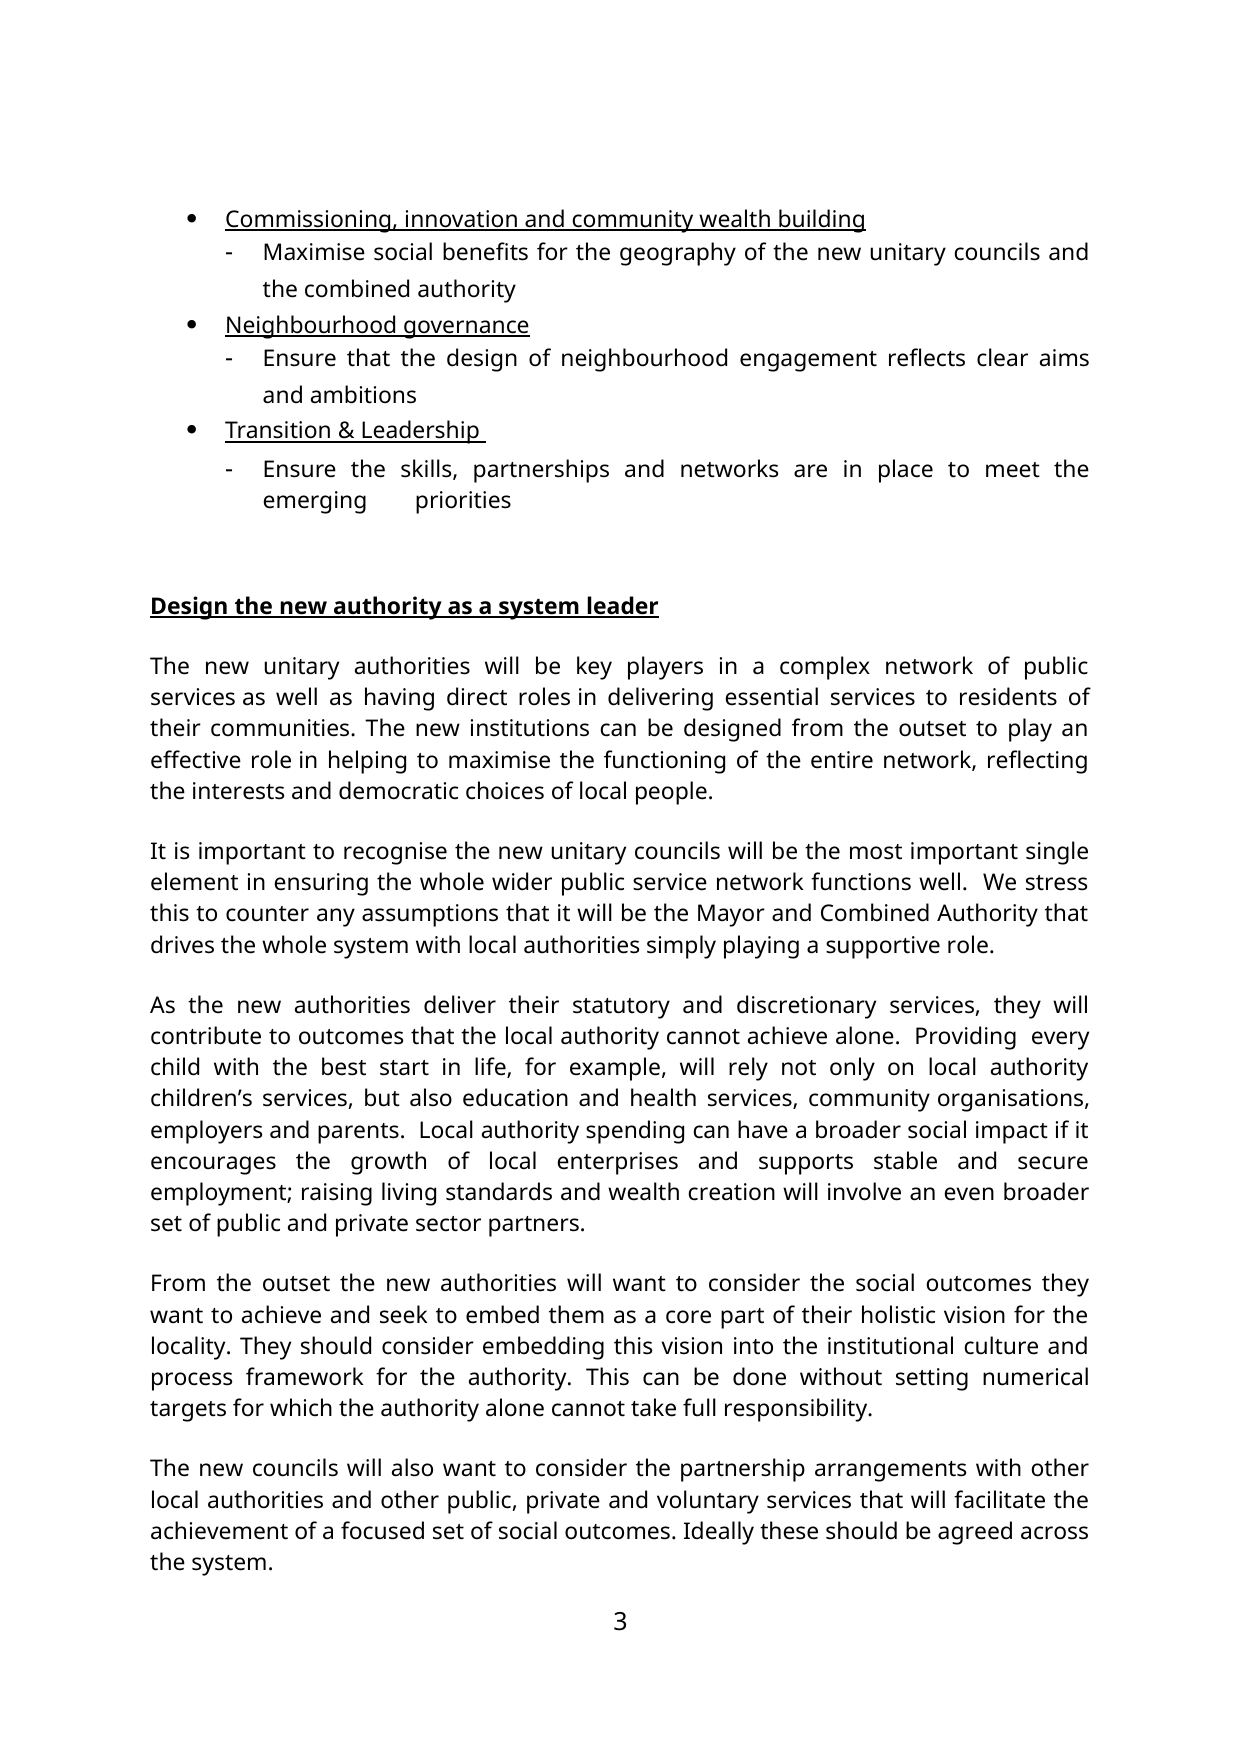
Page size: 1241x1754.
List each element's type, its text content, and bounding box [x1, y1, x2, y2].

text It is important to recognise the new unitary councils will be the most important single element in ensuring the whole wider public service network functions well. We stress this to counter any assumptions that it will be the Mayor and Combined Authority that drives the whole system with local authorities simply playing a supportive role. [150, 835, 1090, 960]
list Maximise social benefits for the geography of the new unitary councils and the combined authority [225, 234, 1090, 304]
text As the new authorities deliver their statutory and discretionary services, they will contribute to outcomes that the local authority cannot achieve alone. Providing every child with the best start in life, for example, will rely not only on local authority children’s services, but also education and health services, community organisations, employers and parents. Local authority spending can have a broader social impact if it encourages the growth of local enterprises and supports stable and secure employment; raising living standards and wealth creation will involve an even broader set of public and private sector partners. [150, 989, 1090, 1239]
list Transition & Leadership [187, 414, 1090, 446]
text Design the new authority as a system leader [150, 590, 1090, 621]
list Commissioning, innovation and community wealth building [187, 203, 1090, 234]
text The new councils will also want to consider the partnership arrangements with other local authorities and other public, private and voluntary services that will facilitate the achievement of a focused set of social outcomes. Ideally these should be agreed across the system. [150, 1452, 1090, 1577]
list Neighbourhood governance [187, 308, 1090, 340]
list Ensure the skills, partnerships and networks are in place to meet the emerging priorities [225, 450, 1090, 516]
text From the outset the new authorities will want to consider the social outcomes they want to achieve and seek to embed them as a core part of their holistic vision for the locality. They should consider embedding this vision into the institutional culture and process framework for the authority. This can be done without setting numerical targets for which the authority alone cannot take full responsibility. [150, 1267, 1090, 1424]
text The new unitary authorities will be key players in a complex network of public services as well as having direct roles in delivering essential services to residents of their communities. The new institutions can be designed from the outset to play an effective role in helping to maximise the functioning of the entire network, reflecting the interests and democratic choices of local people. [150, 650, 1090, 806]
list Ensure that the design of neighbourhood engagement reflects clear aims and ambitions [225, 340, 1090, 410]
